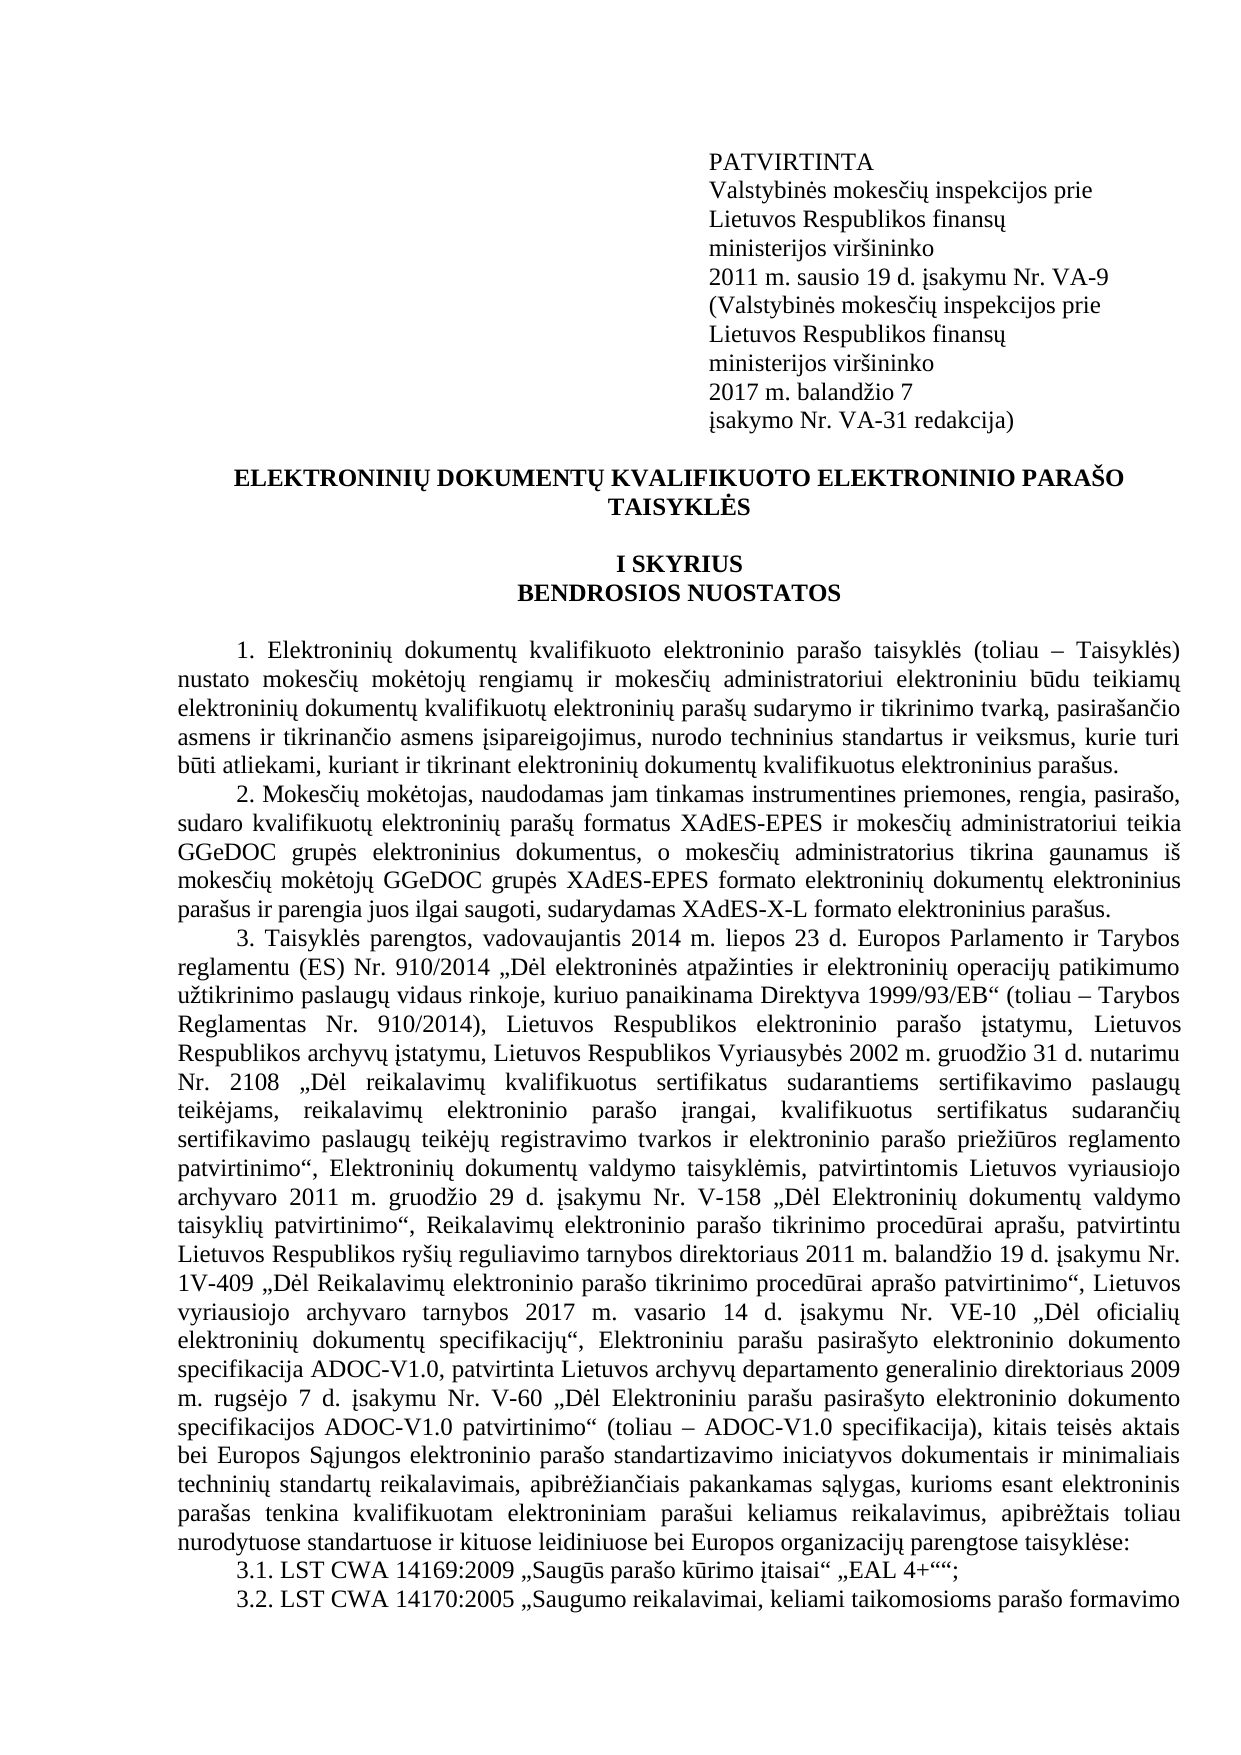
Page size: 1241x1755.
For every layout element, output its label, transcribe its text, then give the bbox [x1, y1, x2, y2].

text PATVIRTINTA [177, 147, 1181, 176]
text Lietuvos Respublikos finansų [177, 204, 1181, 233]
text ministerijos viršininko [177, 348, 1181, 377]
text Valstybinės mokesčių inspekcijos prie [177, 176, 1181, 204]
text ELEKTRONINIŲ DOKUMENTŲ KVALIFIKUOTO ELEKTRONINIO PARAŠO TAISYKLĖS [177, 463, 1181, 521]
text 1. Elektroninių dokumentų kvalifikuoto elektroninio parašo taisyklės (toliau – Taisyklės) nustato mokesčių mokėtojų rengiamų ir mokesčių administratoriui elektroniniu būdu teikiamų elektroninių dokumentų kvalifikuotų elektroninių parašų sudarymo ir tikrinimo tvarką, pasirašančio asmens ir tikrinančio asmens įsipareigojimus, nurodo techninius standartus ir veiksmus, kurie turi būti atliekami, kuriant ir tikrinant elektroninių dokumentų kvalifikuotus elektroninius parašus. [177, 636, 1181, 779]
text Bendrosios nuostatos [177, 578, 1181, 607]
text 2. Mokesčių mokėtojas, naudodamas jam tinkamas instrumentines priemones, rengia, pasirašo, sudaro kvalifikuotų elektroninių parašų formatus XAdES-EPES ir mokesčių administratoriui teikia GGeDOC grupės elektroninius dokumentus, o mokesčių administratorius tikrina gaunamus iš mokesčių mokėtojų GGeDOC grupės XAdES-EPES formato elektroninių dokumentų elektroninius parašus ir parengia juos ilgai saugoti, sudarydamas XAdES-X-L formato elektroninius parašus. [177, 779, 1181, 923]
text 2017 m. balandžio 7 [177, 377, 1181, 406]
text 3.2. LST CWA 14170:2005 „Saugumo reikalavimai, keliami taikomosioms parašo formavimo [177, 1584, 1181, 1613]
text I SKYRIUS [177, 549, 1181, 578]
text ministerijos viršininko [177, 233, 1181, 262]
text 3. Taisyklės parengtos, vadovaujantis 2014 m. liepos 23 d. Europos Parlamento ir Tarybos reglamentu (ES) Nr. 910/2014 „Dėl elektroninės atpažinties ir elektroninių operacijų patikimumo užtikrinimo paslaugų vidaus rinkoje, kuriuo panaikinama Direktyva 1999/93/EB“ (toliau – Tarybos Reglamentas Nr. 910/2014), Lietuvos Respublikos elektroninio parašo įstatymu, Lietuvos Respublikos archyvų įstatymu, Lietuvos Respublikos Vyriausybės 2002 m. gruodžio 31 d. nutarimu Nr. 2108 „Dėl reikalavimų kvalifikuotus sertifikatus sudarantiems sertifikavimo paslaugų teikėjams, reikalavimų elektroninio parašo įrangai, kvalifikuotus sertifikatus sudarančių sertifikavimo paslaugų teikėjų registravimo tvarkos ir elektroninio parašo priežiūros reglamento patvirtinimo“, Elektroninių dokumentų valdymo taisyklėmis, patvirtintomis Lietuvos vyriausiojo archyvaro 2011 m. gruodžio 29 d. įsakymu Nr. V-158 „Dėl Elektroninių dokumentų valdymo taisyklių patvirtinimo“, Reikalavimų elektroninio parašo tikrinimo procedūrai aprašu, patvirtintu Lietuvos Respublikos ryšių reguliavimo tarnybos direktoriaus 2011 m. balandžio 19 d. įsakymu Nr. 1V-409 „Dėl Reikalavimų elektroninio parašo tikrinimo procedūrai aprašo patvirtinimo“, Lietuvos vyriausiojo archyvaro tarnybos 2017 m. vasario 14 d. įsakymu Nr. VE-10 „Dėl oficialių elektroninių dokumentų specifikacijų“, Elektroniniu parašu pasirašyto elektroninio dokumento specifikacija ADOC-V1.0, patvirtinta Lietuvos archyvų departamento generalinio direktoriaus 2009 m. rugsėjo 7 d. įsakymu Nr. V-60 „Dėl Elektroniniu parašu pasirašyto elektroninio dokumento specifikacijos ADOC-V1.0 patvirtinimo“ (toliau – ADOC-V1.0 specifikacija), kitais teisės aktais bei Europos Sąjungos elektroninio parašo standartizavimo iniciatyvos dokumentais ir minimaliais techninių standartų reikalavimais, apibrėžiančiais pakankamas sąlygas, kurioms esant elektroninis parašas tenkina kvalifikuotam elektroniniam parašui keliamus reikalavimus, apibrėžtais toliau nurodytuose standartuose ir kituose leidiniuose bei Europos organizacijų parengtose taisyklėse: [177, 923, 1181, 1556]
text 2011 m. sausio 19 d. įsakymu Nr. VA-9 [177, 262, 1181, 291]
text 3.1. LST CWA 14169:2009 „Saugūs parašo kūrimo įtaisai“ „EAL 4+““; [177, 1556, 1181, 1584]
text Lietuvos Respublikos finansų [177, 319, 1181, 348]
text įsakymo Nr. VA-31 redakcija) [177, 406, 1181, 434]
text (Valstybinės mokesčių inspekcijos prie [177, 291, 1181, 319]
